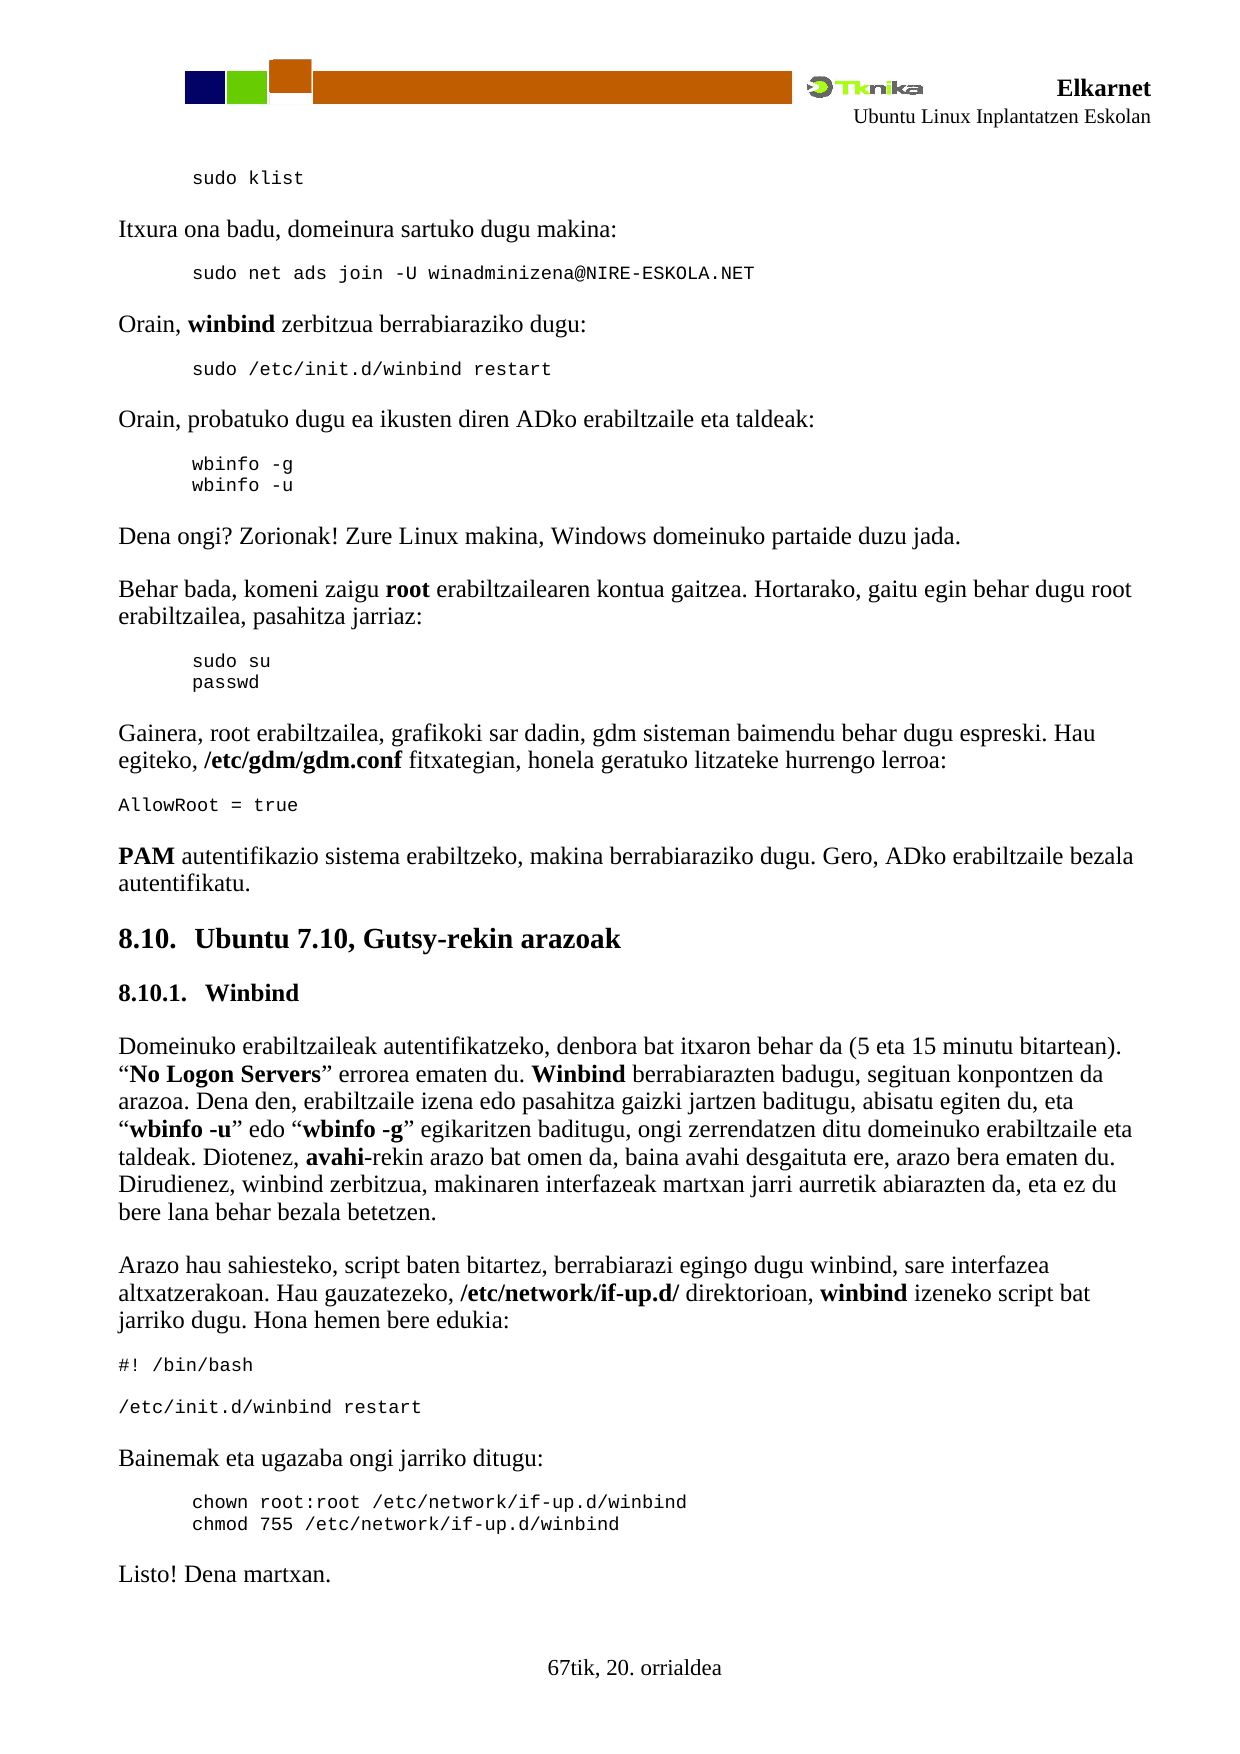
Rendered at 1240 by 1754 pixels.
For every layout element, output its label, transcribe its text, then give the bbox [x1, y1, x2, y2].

text Behar bada, komeni zaigu root erabiltzailearen kontua gaitzea. Hortarako, gaitu egin behar dugu root erabiltzailea, pasahitza jarriaz: [118, 575, 1151, 630]
text Bainemak eta ugazaba ongi jarriko ditugu: [118, 1444, 1151, 1472]
text chown root:root /etc/network/if-up.d/winbind [118, 1493, 1151, 1514]
picture [182, 56, 924, 107]
text Orain, winbind zerbitzua berrabiaraziko dugu: [118, 310, 1151, 338]
text /etc/init.d/winbind restart [118, 1398, 1151, 1419]
text sudo /etc/init.d/winbind restart [118, 359, 1151, 381]
text wbinfo -g [118, 454, 1151, 476]
text sudo net ads join -U winadminizena@NIRE-ESKOLA.NET [118, 264, 1151, 285]
text Domeinuko erabiltzaileak autentifikatzeko, denbora bat itxaron behar da (5 eta 15 minutu bitartean). “No Logon Servers” errorea ematen du. Winbind berrabiarazten badugu, segituan konpontzen da arazoa. Dena den, erabiltzaile izena edo pasahitza gaizki jartzen baditugu, abisatu egiten du, eta “wbinfo -u” edo “wbinfo -g” egikaritzen baditugu, ongi zerrendatzen ditu domeinuko erabiltzaile eta taldeak. Diotenez, avahi-rekin arazo bat omen da, baina avahi desgaituta ere, arazo bera ematen du. Dirudienez, winbind zerbitzua, makinaren interfazeak martxan jarri aurretik abiarazten da, eta ez du bere lana behar bezala betetzen. [118, 1032, 1151, 1226]
text Arazo hau sahiesteko, script baten bitartez, berrabiarazi egingo dugu winbind, sare interfazea altxatzerakoan. Hau gauzatezeko, /etc/network/if-up.d/ direktorioan, winbind izeneko script bat jarriko dugu. Hona hemen bere edukia: [118, 1251, 1151, 1334]
text wbinfo -u [118, 476, 1151, 497]
text sudo klist [118, 169, 1151, 190]
text Dena ongi? Zorionak! Zure Linux makina, Windows domeinuko partaide duzu jada. [118, 522, 1151, 550]
text passwd [118, 673, 1151, 694]
subtitle Winbind [118, 979, 1151, 1007]
subtitle Ubuntu 7.10, Gutsy-rekin arazoak [118, 922, 1151, 954]
text AllowRoot = true [118, 796, 1151, 817]
text #! /bin/bash [118, 1355, 1151, 1377]
text PAM autentifikazio sistema erabiltzeko, makina berrabiaraziko dugu. Gero, ADko erabiltzaile bezala autentifikatu. [118, 842, 1151, 897]
text Orain, probatuko dugu ea ikusten diren ADko erabiltzaile eta taldeak: [118, 406, 1151, 433]
text sudo su [118, 651, 1151, 673]
text Listo! Dena martxan. [118, 1561, 1151, 1588]
text chmod 755 /etc/network/if-up.d/winbind [118, 1514, 1151, 1536]
text Gainera, root erabiltzailea, grafikoki sar dadin, gdm sisteman baimendu behar dugu espreski. Hau egiteko, /etc/gdm/gdm.conf fitxategian, honela geratuko litzateke hurrengo lerroa: [118, 719, 1151, 774]
text Itxura ona badu, domeinura sartuko dugu makina: [118, 215, 1151, 243]
